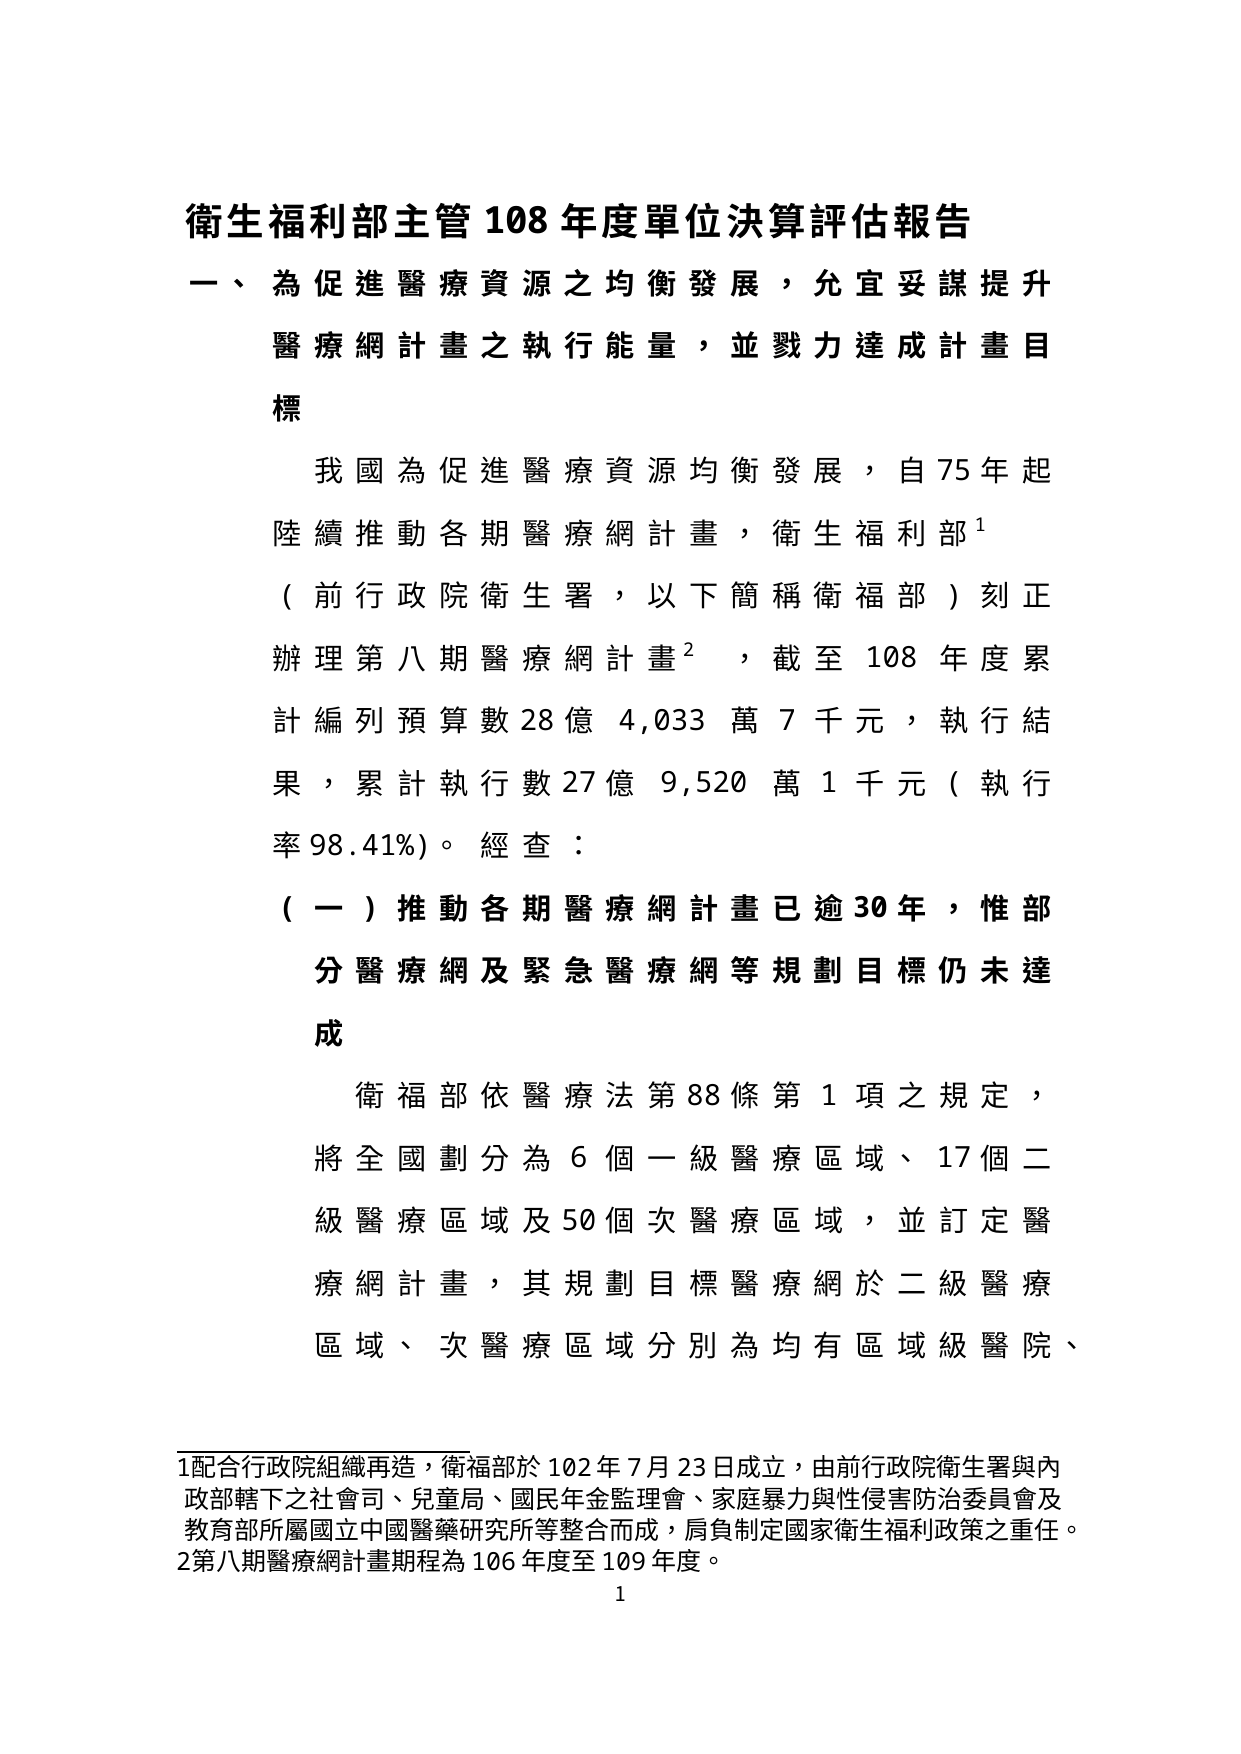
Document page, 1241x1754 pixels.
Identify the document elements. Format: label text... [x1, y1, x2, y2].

text 一、為促進醫療資源之均衡發展，允宜妥謀提升醫療網計畫之執行能量，並戮力達成計畫目標 [183, 240, 1058, 427]
text (一)推動各期醫療網計畫已逾30年，惟部分醫療網及緊急醫療網等規劃目標仍未達成 [242, 865, 1058, 1052]
text 我國為促進醫療資源均衡發展，自75年起陸續推動各期醫療網計畫，衛生福利部(前行政院衛生署，以下簡稱衛福部)刻正辦理第八期醫療網計畫，截至108年度累計編列預算數28億4,033萬7千元，執行結果，累計執行數27億9,520萬1千元(執行率98.41%)。經查： [242, 427, 1058, 865]
text 配合行政院組織再造，衛福部於102年7月23日成立，由前行政院衛生署與內政部轄下之社會司、兒童局、國民年金監理會、家庭暴力與性侵害防治委員會及教育部所屬國立中國醫藥研究所等整合而成，肩負制定國家衛生福利政策之重任。 [176, 1452, 1063, 1546]
text 衛福部依醫療法第88條第1項之規定，將全國劃分為6個一級醫療區域、17個二級醫療區域及50個次醫療區域，並訂定醫療網計畫，其規劃目標醫療網於二級醫療區域、次醫療區域分別為均有區域級醫院、社區醫院(詳表1)，而依衛福部資料，截至108年底，臺東-大武次醫療區域仍無地區級以上醫院。 [271, 1052, 1058, 1365]
text 衛生福利部主管108年度單位決算評估報告 [183, 177, 1058, 240]
text 第八期醫療網計畫期程為106年度至109年度。 [176, 1546, 1063, 1577]
